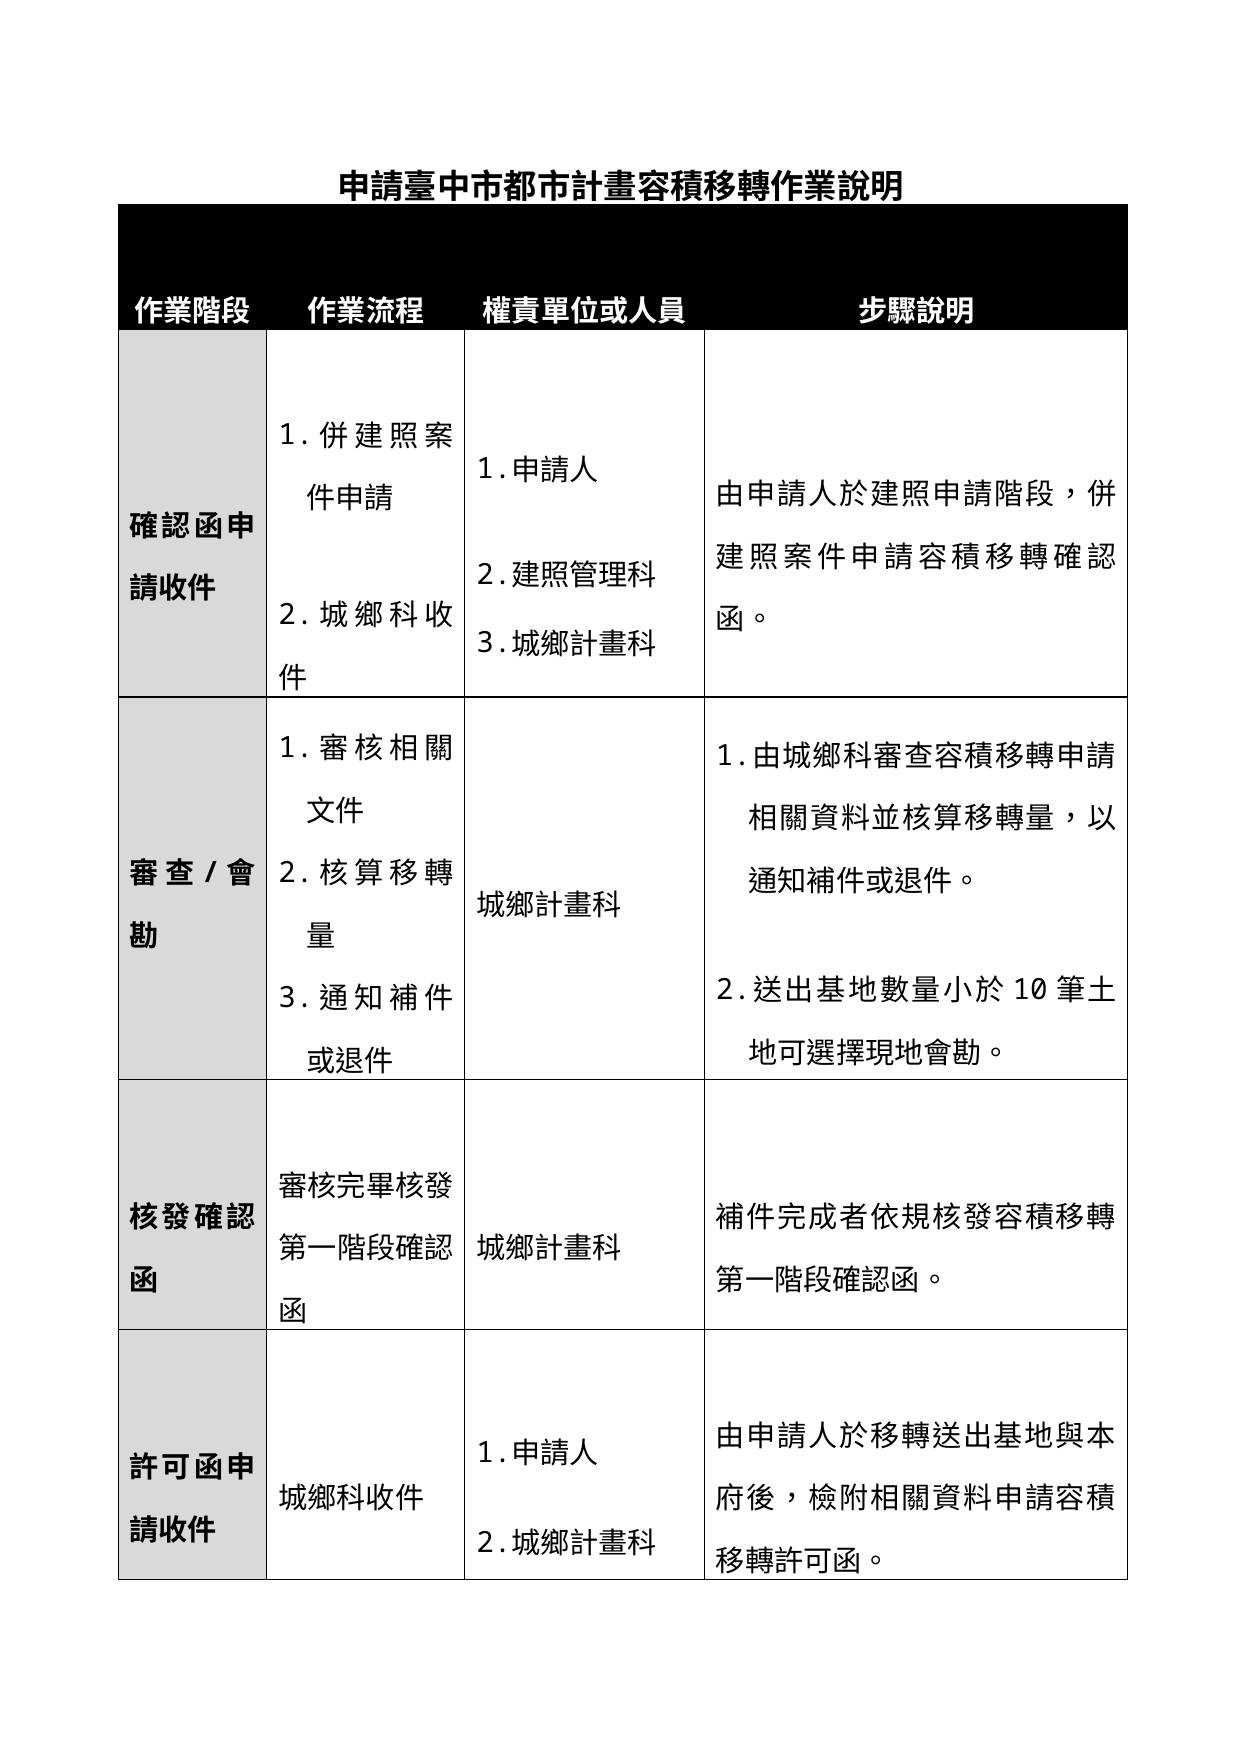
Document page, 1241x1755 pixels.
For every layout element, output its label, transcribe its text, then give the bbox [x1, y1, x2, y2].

table_header 作業階段 [119, 205, 266, 329]
table_cell 許可函申請收件 [119, 1330, 266, 1579]
table_cell 城鄉計畫科 [465, 1080, 704, 1329]
table_cell 1.由城鄉科審查容積移轉申請相關資料並核算移轉量，以通知補件或退件。 2.送出基地數量小於10筆土地可選擇現地會勘。 [705, 698, 1127, 1079]
table_cell 城鄉計畫科 [465, 698, 704, 1079]
table_cell 審查/會勘 [119, 698, 266, 1079]
table_cell 確認函申請收件 [119, 330, 266, 696]
table_cell 由申請人於建照申請階段，併建照案件申請容積移轉確認函。 [705, 330, 1127, 696]
table_cell 1.申請人 2.建照管理科 3.城鄉計畫科 [465, 330, 704, 696]
table_cell 核發確認函 [119, 1080, 266, 1329]
table_cell 由申請人於移轉送出基地與本府後，檢附相關資料申請容積移轉許可函。 [705, 1330, 1127, 1579]
table_cell 補件完成者依規核發容積移轉第一階段確認函。 [705, 1080, 1127, 1329]
table_header 權責單位或人員 [465, 205, 704, 329]
table_header 步驟說明 [705, 205, 1127, 329]
table_cell 1.併建照案件申請 2.城鄉科收件 [267, 330, 464, 696]
table_cell 城鄉科收件 [267, 1330, 464, 1579]
table_header 作業流程 [267, 205, 464, 329]
table_cell 1.申請人 2.城鄉計畫科 [465, 1330, 704, 1579]
table_cell 1.審核相關文件 2.核算移轉量 3.通知補件或退件 [267, 698, 464, 1079]
table_cell 審核完畢核發第一階段確認函 [267, 1080, 464, 1329]
text 申請臺中市都市計畫容積移轉作業說明 [118, 142, 1122, 204]
